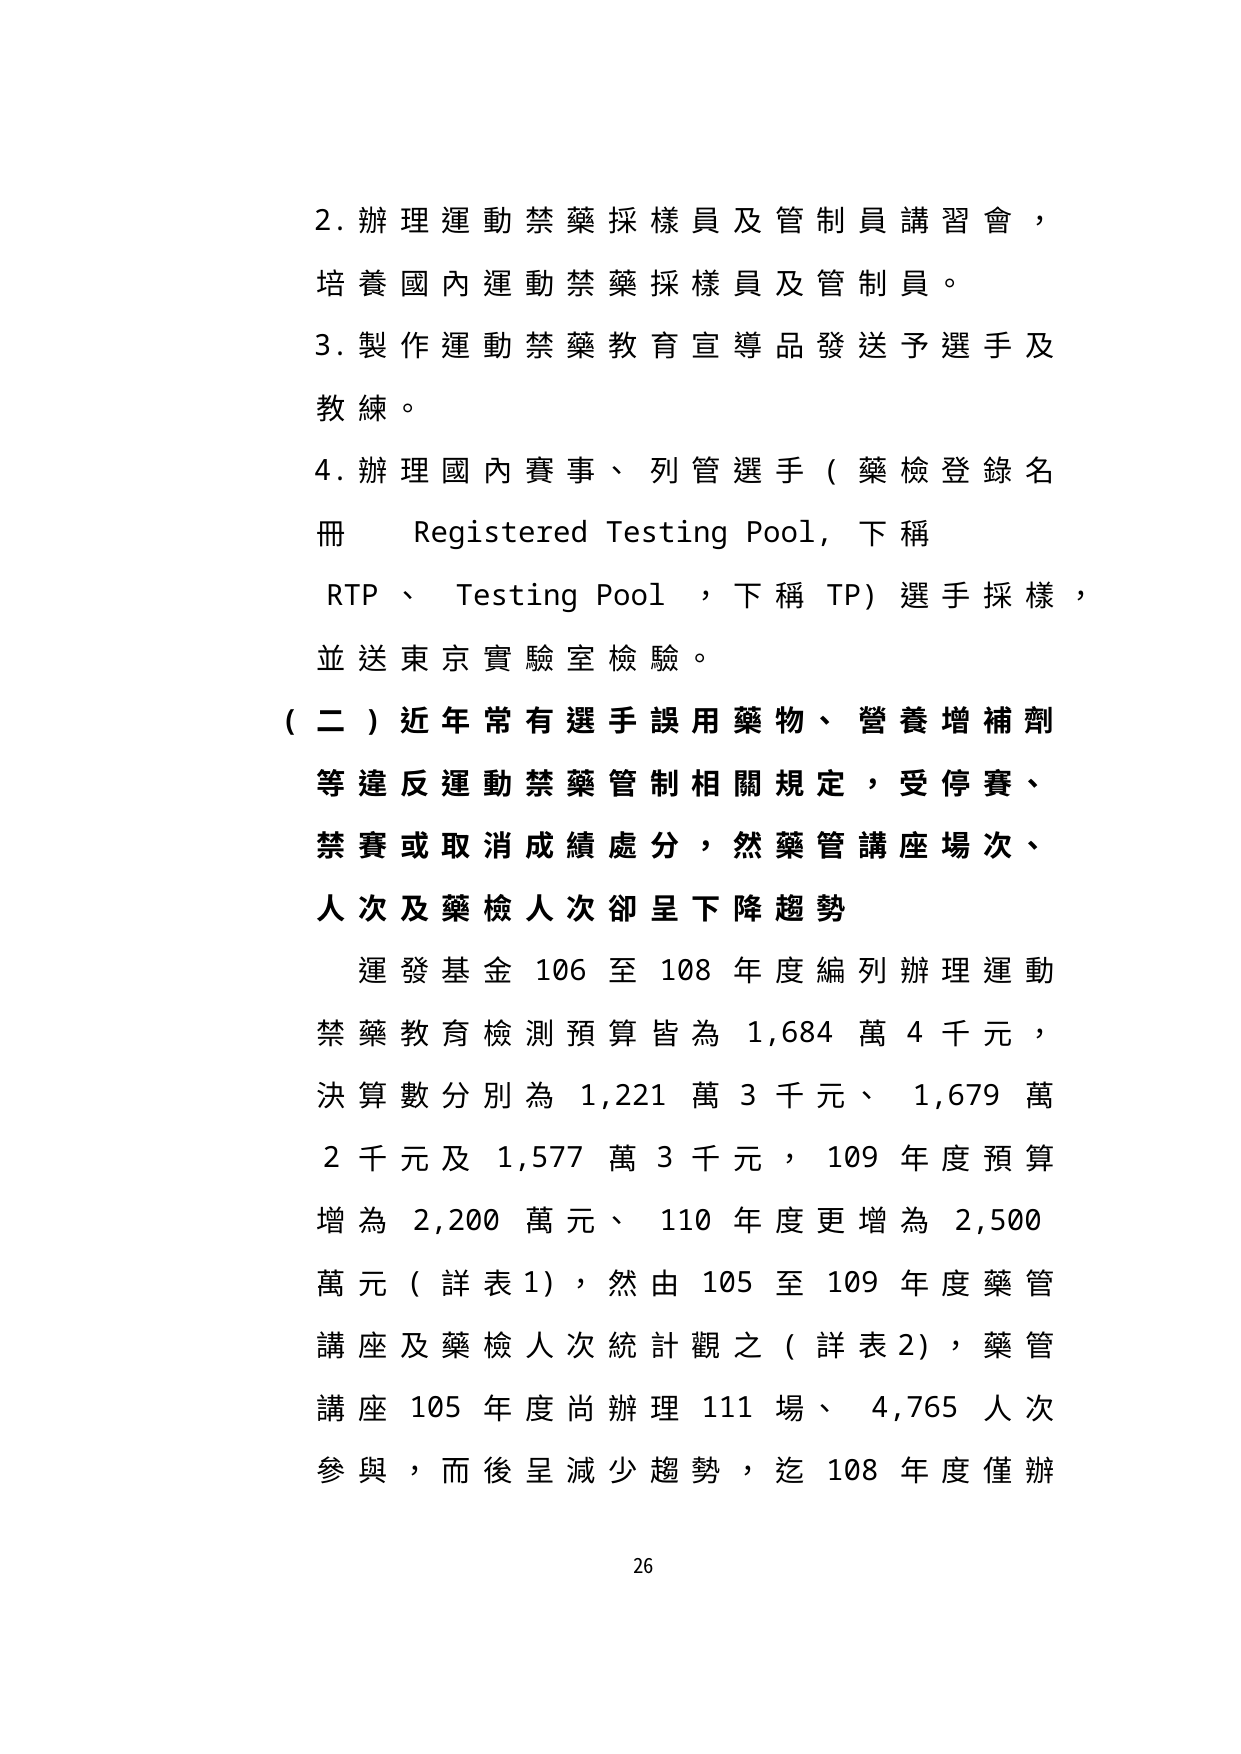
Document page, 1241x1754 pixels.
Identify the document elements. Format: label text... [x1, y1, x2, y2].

text (二)近年常有選手誤用藥物、營養增補劑等違反運動禁藥管制相關規定，受停賽、禁賽或取消成績處分，然藥管講座場次、人次及藥檢人次卻呈下降趨勢 [244, 677, 1060, 927]
text 3.製作運動禁藥教育宣導品發送予選手及教練。 [274, 302, 1060, 427]
text 2.辦理運動禁藥採樣員及管制員講習會，培養國內運動禁藥採樣員及管制員。 [274, 177, 1060, 302]
text 運發基金106至108年度編列辦理運動禁藥教育檢測預算皆為1,684萬4千元，決算數分別為1,221萬3千元、1,679萬2千元及1,577萬3千元，109年度預算增為2,200萬元、110年度更增為2,500萬元(詳表1)，然由105至109年度藥管講座及藥檢人次統計觀之(詳表2)，藥管講座105年度尚辦理111場、4,765人次參與，而後呈減少趨勢，迄108年度僅辦 [274, 927, 1060, 1490]
text 4.辦理國內賽事、列管選手(藥檢登錄名冊 Registered Testing Pool,下稱 RTP、Testing Pool，下稱TP)選手採樣，並送東京實驗室檢驗。 [274, 427, 1060, 677]
